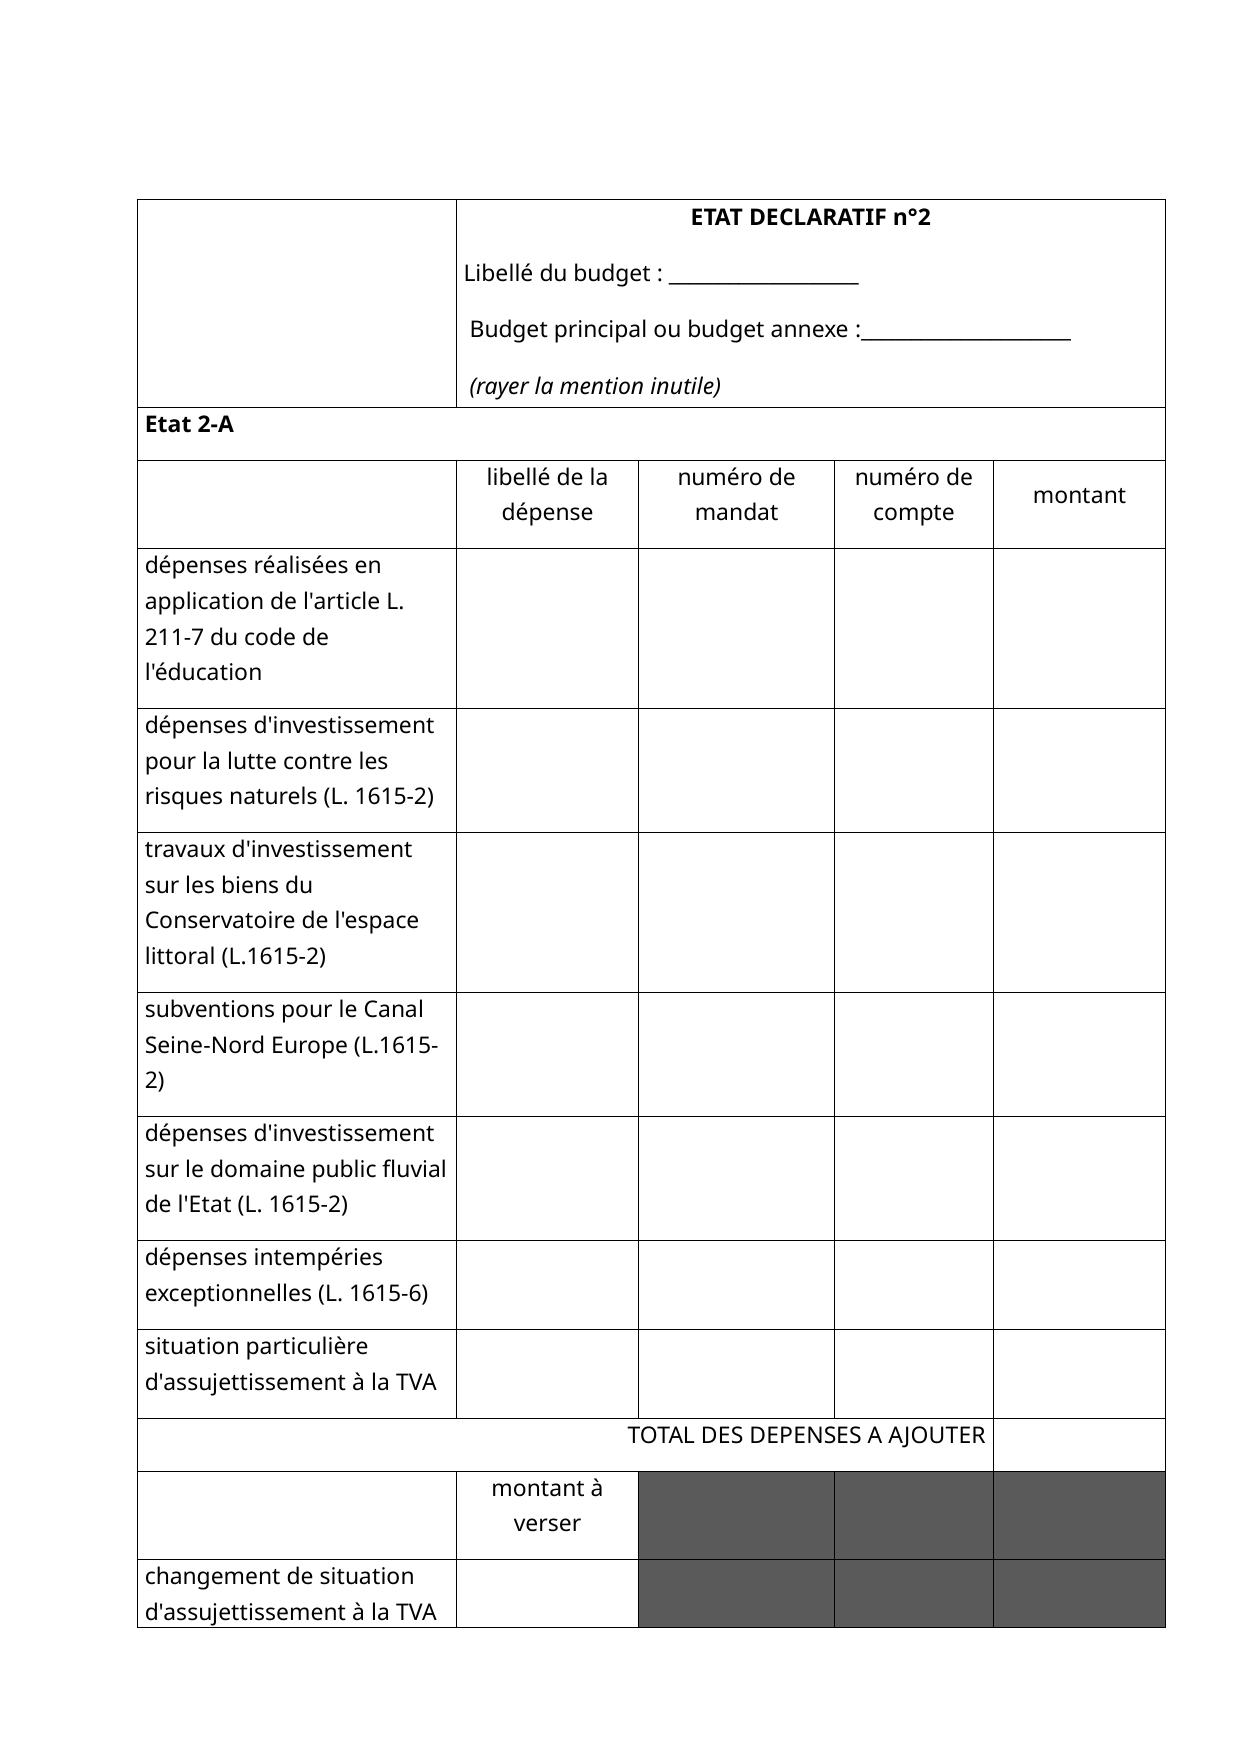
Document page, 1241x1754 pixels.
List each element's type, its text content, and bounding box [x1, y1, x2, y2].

table_cell [457, 549, 638, 708]
table_cell travaux d'investissement sur les biens du Conservatoire de l'espace littoral (L.1615-2) [138, 833, 456, 992]
table_cell [994, 1472, 1165, 1559]
table_cell Etat 2-A [138, 408, 1165, 460]
table_cell libellé de la dépense [457, 461, 638, 548]
table_cell [994, 549, 1165, 708]
table_cell [835, 549, 993, 708]
table_cell [457, 1560, 638, 1627]
table_header [138, 200, 456, 407]
table_header ETAT DECLARATIF n°2 Libellé du budget : ___________________ Budget principal ou budget annexe :_____________________ (rayer la mention inutile) [457, 200, 1165, 407]
table_cell dépenses réalisées en application de l'article L. 211-7 du code de l'éducation [138, 549, 456, 708]
table_cell [835, 1117, 993, 1240]
table_cell changement de situation d'assujettissement à la TVA [138, 1560, 456, 1627]
table_cell [835, 833, 993, 992]
table_cell [457, 709, 638, 832]
table_cell [994, 1241, 1165, 1329]
table_cell [835, 1472, 993, 1559]
table_cell montant à verser [457, 1472, 638, 1559]
table_cell montant [994, 461, 1165, 548]
table_cell [639, 709, 834, 832]
table_cell [639, 993, 834, 1116]
table_cell [994, 833, 1165, 992]
table_cell dépenses intempéries exceptionnelles (L. 1615-6) [138, 1241, 456, 1329]
table_cell [994, 1419, 1165, 1471]
table_cell subventions pour le Canal Seine-Nord Europe (L.1615-2) [138, 993, 456, 1116]
table_cell [639, 549, 834, 708]
table_cell [138, 1472, 456, 1559]
table_cell [835, 1560, 993, 1627]
table_cell [639, 1560, 834, 1627]
table_cell [835, 709, 993, 832]
table_cell [994, 1560, 1165, 1627]
table_cell [138, 461, 456, 548]
table_cell [994, 1330, 1165, 1417]
table_cell [639, 1472, 834, 1559]
table_cell [994, 993, 1165, 1116]
table_cell [639, 833, 834, 992]
table_cell [835, 1241, 993, 1329]
table_cell [639, 1117, 834, 1240]
table_cell [639, 1241, 834, 1329]
table_cell numéro de mandat [639, 461, 834, 548]
table_cell [994, 1117, 1165, 1240]
table_cell [457, 1117, 638, 1240]
table_cell numéro de compte [835, 461, 993, 548]
table_cell [457, 993, 638, 1116]
table_cell dépenses d'investissement pour la lutte contre les risques naturels (L. 1615-2) [138, 709, 456, 832]
table_cell [639, 1330, 834, 1417]
table_cell [994, 709, 1165, 832]
table_cell situation particulière d'assujettissement à la TVA [138, 1330, 456, 1417]
table_cell dépenses d'investissement sur le domaine public fluvial de l'Etat (L. 1615-2) [138, 1117, 456, 1240]
table_cell [835, 1330, 993, 1417]
table_cell [457, 1241, 638, 1329]
table_cell [457, 1330, 638, 1417]
table_cell TOTAL DES DEPENSES A AJOUTER [138, 1419, 993, 1471]
table_cell [835, 993, 993, 1116]
table_cell [457, 833, 638, 992]
